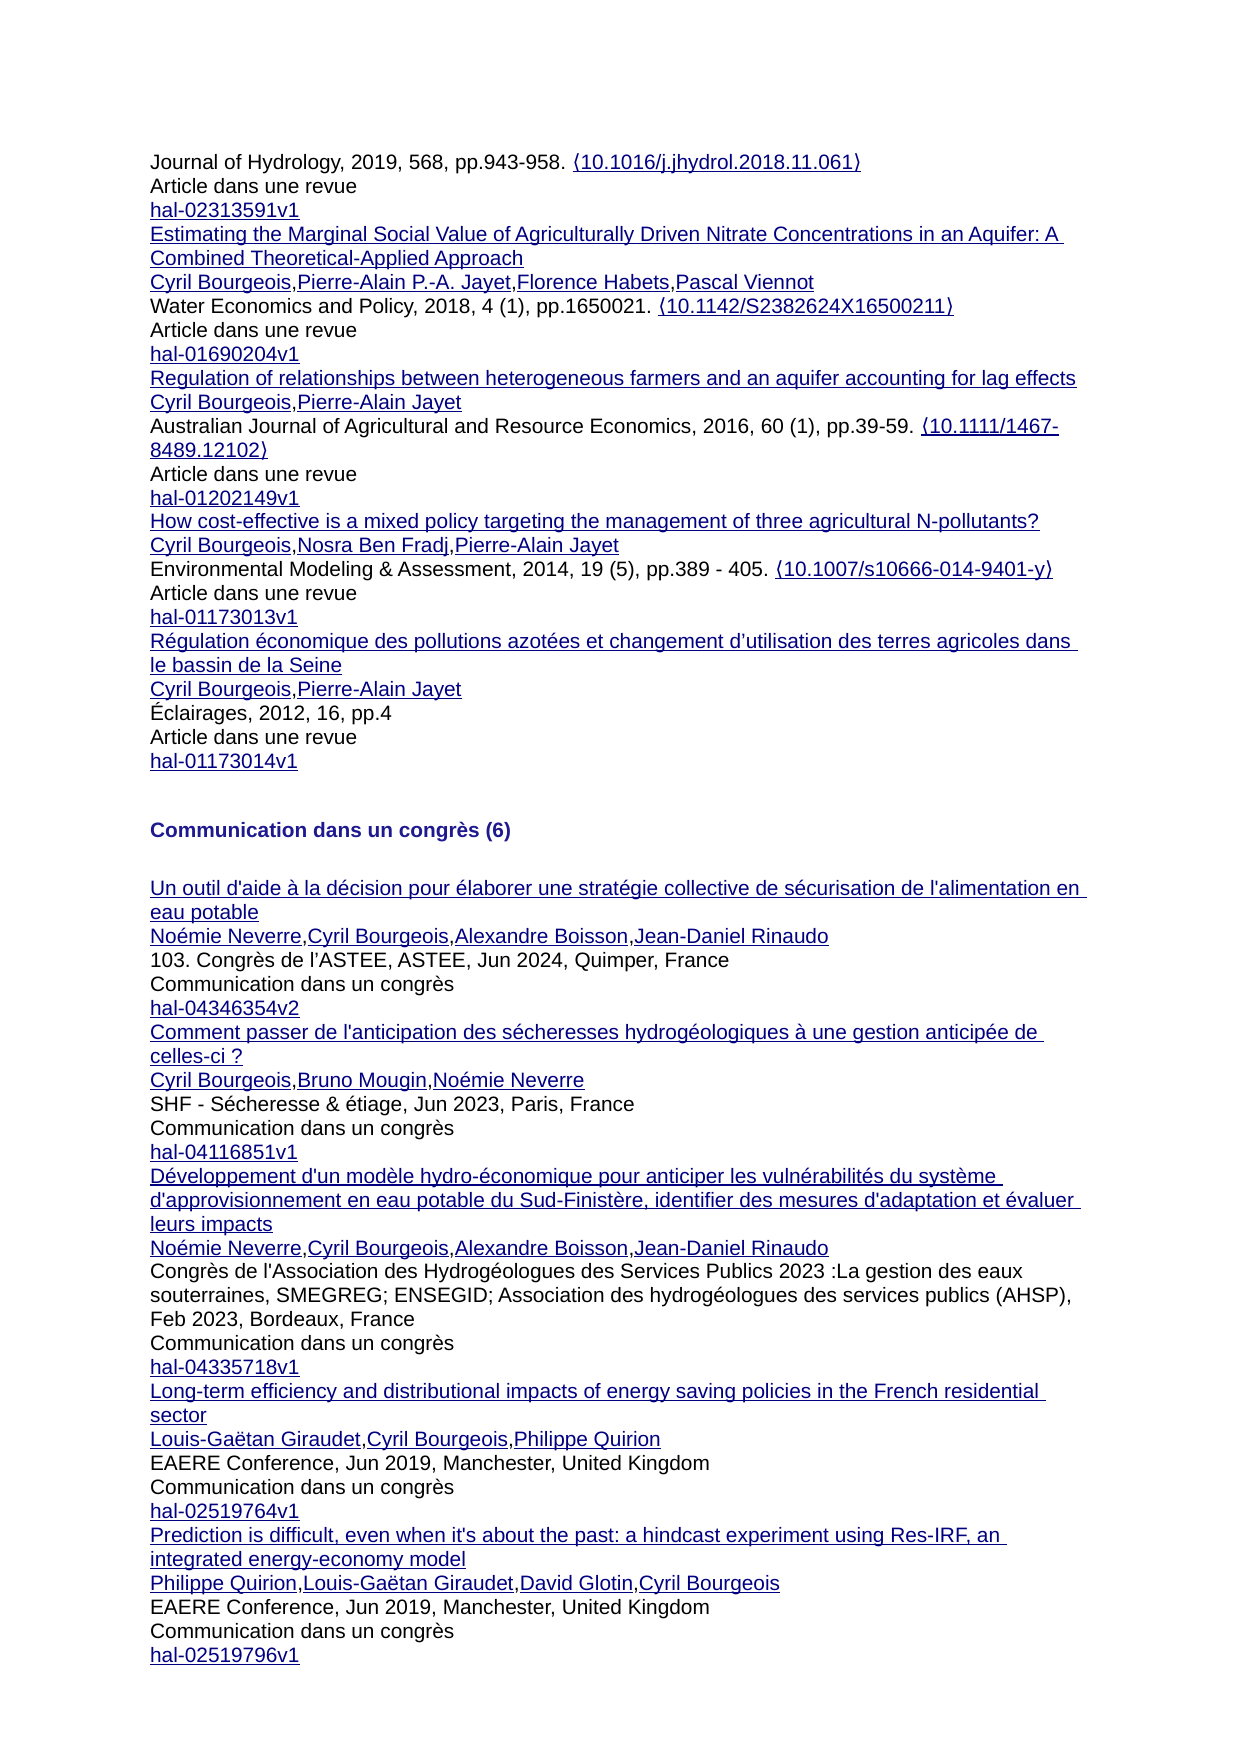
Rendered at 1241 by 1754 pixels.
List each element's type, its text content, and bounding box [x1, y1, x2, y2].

table_cell Journal of Hydrology, 2019, 568, pp.943-958. ⟨10.1016/j.jhydrol.2018.11.061⟩ Article dans une revue hal-02313591v1 [150, 150, 1090, 222]
table_cell Estimating the Marginal Social Value of Agriculturally Driven Nitrate Concentrations in an Aquifer: A Combined Theoretical-Applied Approach Cyril Bourgeois,Pierre-Alain P.-A. Jayet,Florence Habets,Pascal Viennot Water Economics and Policy, 2018, 4 (1), pp.1650021. ⟨10.1142/S2382624X16500211⟩ Article dans une revue hal-01690204v1 [150, 222, 1090, 366]
table_cell Régulation économique des pollutions azotées et changement d’utilisation des terres agricoles dans le bassin de la Seine Cyril Bourgeois,Pierre-Alain Jayet Éclairages, 2012, 16, pp.4 Article dans une revue hal-01173014v1 [150, 629, 1090, 773]
table_cell Développement d'un modèle hydro-économique pour anticiper les vulnérabilités du système d'approvisionnement en eau potable du Sud-Finistère, identifier des mesures d'adaptation et évaluer leurs impacts Noémie Neverre,Cyril Bourgeois,Alexandre Boisson,Jean-Daniel Rinaudo Congrès de l'Association des Hydrogéologues des Services Publics 2023 :La gestion des eaux souterraines, SMEGREG; ENSEGID; Association des hydrogéologues des services publics (AHSP), Feb 2023, Bordeaux, France Communication dans un congrès hal-04335718v1 [150, 1164, 1090, 1379]
table_header Un outil d'aide à la décision pour élaborer une stratégie collective de sécurisation de l'alimentation en eau potable Noémie Neverre,Cyril Bourgeois,Alexandre Boisson,Jean-Daniel Rinaudo 103. Congrès de l’ASTEE, ASTEE, Jun 2024, Quimper, France Communication dans un congrès hal-04346354v2 [150, 876, 1090, 1020]
table_cell Long-term efficiency and distributional impacts of energy saving policies in the French residential sector Louis-Gaëtan Giraudet,Cyril Bourgeois,Philippe Quirion EAERE Conference, Jun 2019, Manchester, United Kingdom Communication dans un congrès hal-02519764v1 [150, 1379, 1090, 1523]
table_cell Regulation of relationships between heterogeneous farmers and an aquifer accounting for lag effects Cyril Bourgeois,Pierre-Alain Jayet Australian Journal of Agricultural and Resource Economics, 2016, 60 (1), pp.39-59. ⟨10.1111/1467-8489.12102⟩ Article dans une revue hal-01202149v1 [150, 366, 1090, 509]
table_cell How cost-effective is a mixed policy targeting the management of three agricultural N-pollutants? Cyril Bourgeois,Nosra Ben Fradj,Pierre-Alain Jayet Environmental Modeling & Assessment, 2014, 19 (5), pp.389 - 405. ⟨10.1007/s10666-014-9401-y⟩ Article dans une revue hal-01173013v1 [150, 509, 1090, 629]
table_cell Comment passer de l'anticipation des sécheresses hydrogéologiques à une gestion anticipée de celles-ci ? Cyril Bourgeois,Bruno Mougin,Noémie Neverre SHF - Sécheresse & étiage, Jun 2023, Paris, France Communication dans un congrès hal-04116851v1 [150, 1020, 1090, 1163]
subtitle Communication dans un congrès (6) [150, 818, 1090, 842]
table_cell Prediction is difficult, even when it's about the past: a hindcast experiment using Res-IRF, an integrated energy-economy model Philippe Quirion,Louis-Gaëtan Giraudet,David Glotin,Cyril Bourgeois EAERE Conference, Jun 2019, Manchester, United Kingdom Communication dans un congrès hal-02519796v1 [150, 1523, 1090, 1667]
